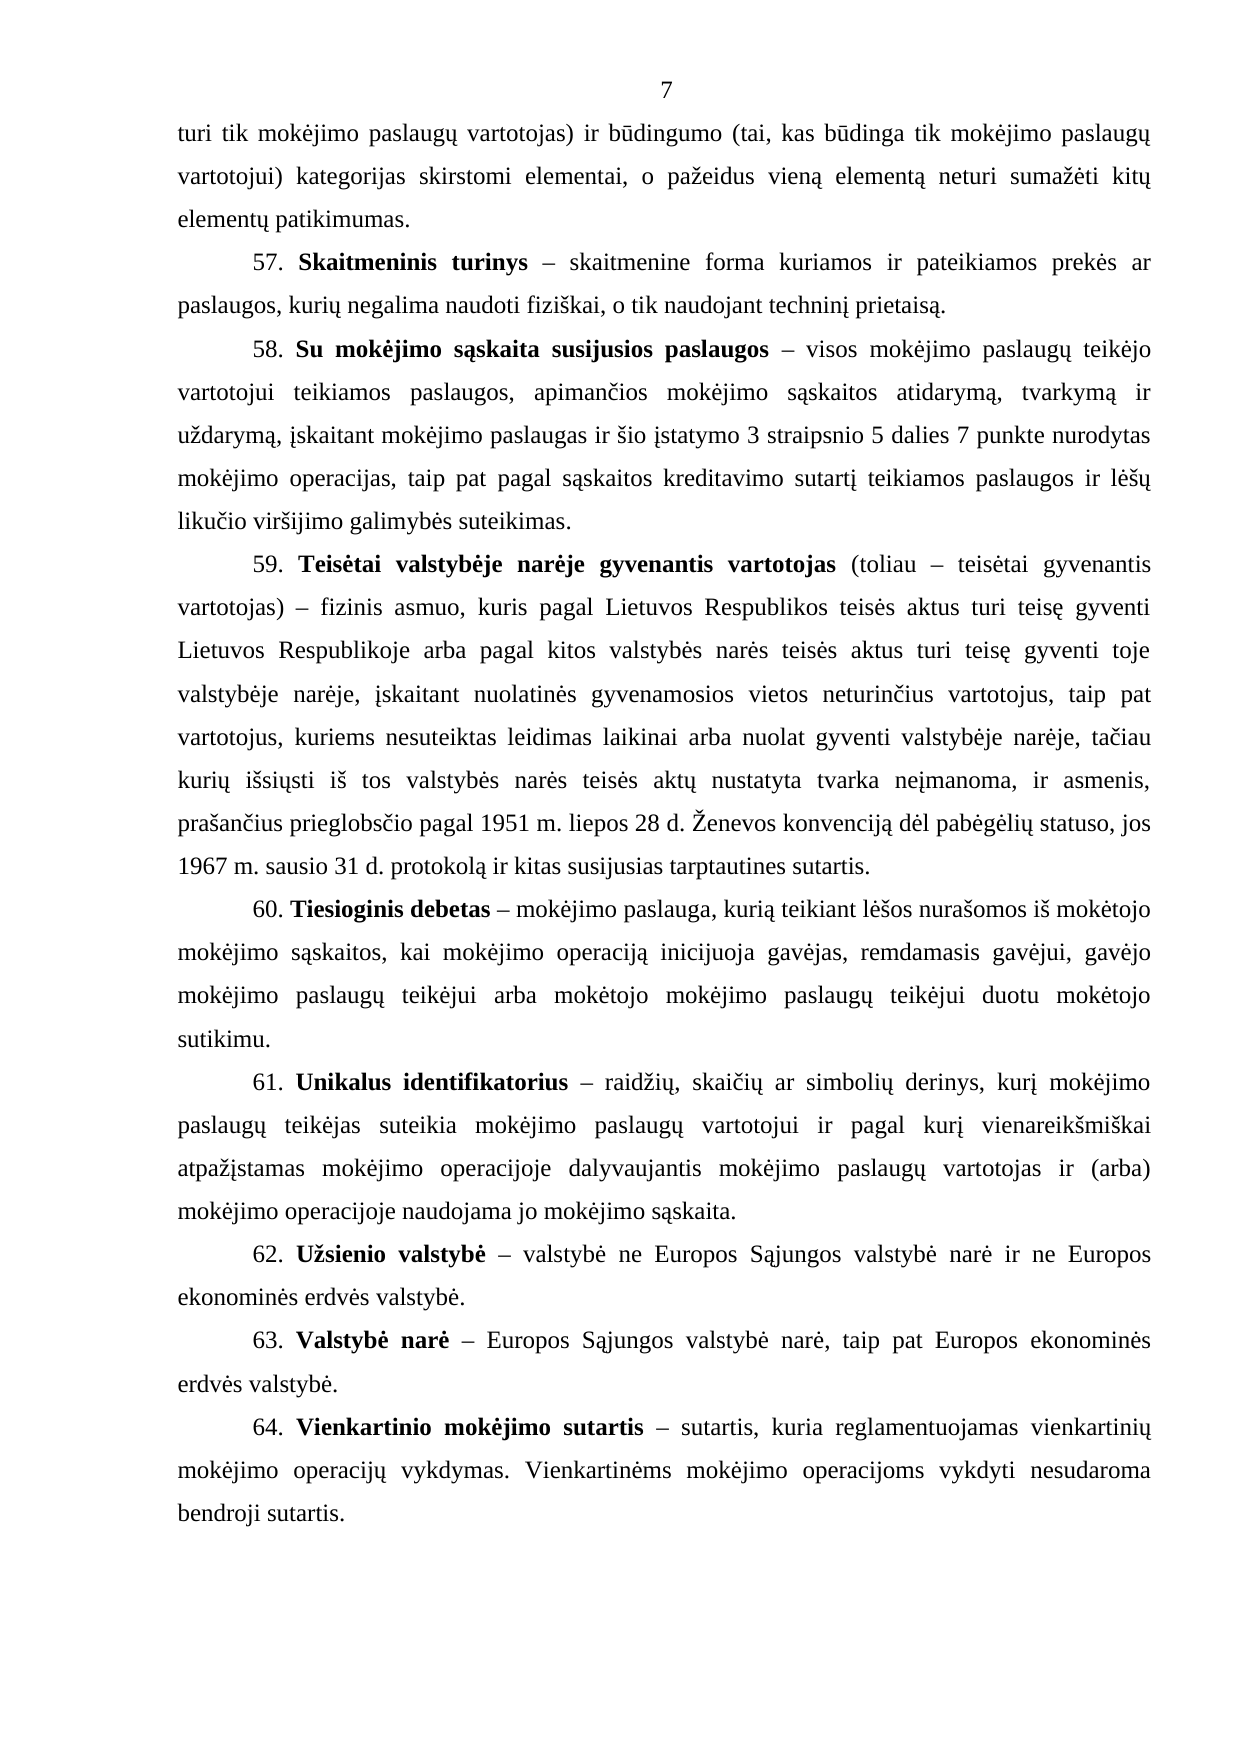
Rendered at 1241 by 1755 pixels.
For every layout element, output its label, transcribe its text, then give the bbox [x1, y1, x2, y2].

text turi tik mokėjimo paslaugų vartotojas) ir būdingumo (tai, kas būdinga tik mokėjimo paslaugų vartotojui) kategorijas skirstomi elementai, o pažeidus vieną elementą neturi sumažėti kitų elementų patikimumas. [177, 118, 1152, 233]
text 59. Teisėtai valstybėje narėje gyvenantis vartotojas (toliau – teisėtai gyvenantis vartotojas) – fizinis asmuo, kuris pagal Lietuvos Respublikos teisės aktus turi teisę gyventi Lietuvos Respublikoje arba pagal kitos valstybės narės teisės aktus turi teisę gyventi toje valstybėje narėje, įskaitant nuolatinės gyvenamosios vietos neturinčius vartotojus, taip pat vartotojus, kuriems nesuteiktas leidimas laikinai arba nuolat gyventi valstybėje narėje, tačiau kurių išsiųsti iš tos valstybės narės teisės aktų nustatyta tvarka neįmanoma, ir asmenis, prašančius prieglobsčio pagal 1951 m. liepos 28 d. Ženevos konvenciją dėl pabėgėlių statuso, jos 1967 m. sausio 31 d. protokolą ir kitas susijusias tarptautines sutartis. [177, 549, 1152, 880]
text 57. Skaitmeninis turinys – skaitmenine forma kuriamos ir pateikiamos prekės ar paslaugos, kurių negalima naudoti fiziškai, o tik naudojant techninį prietaisą. [177, 247, 1152, 319]
text 61. Unikalus identifikatorius – raidžių, skaičių ar simbolių derinys, kurį mokėjimo paslaugų teikėjas suteikia mokėjimo paslaugų vartotojui ir pagal kurį vienareikšmiškai atpažįstamas mokėjimo operacijoje dalyvaujantis mokėjimo paslaugų vartotojas ir (arba) mokėjimo operacijoje naudojama jo mokėjimo sąskaita. [177, 1067, 1152, 1225]
text 60. Tiesioginis debetas – mokėjimo paslauga, kurią teikiant lėšos nurašomos iš mokėtojo mokėjimo sąskaitos, kai mokėjimo operaciją inicijuoja gavėjas, remdamasis gavėjui, gavėjo mokėjimo paslaugų teikėjui arba mokėtojo mokėjimo paslaugų teikėjui duotu mokėtojo sutikimu. [177, 894, 1152, 1052]
text 62. Užsienio valstybė – valstybė ne Europos Sąjungos valstybė narė ir ne Europos ekonominės erdvės valstybė. [177, 1239, 1152, 1311]
text 58. Su mokėjimo sąskaita susijusios paslaugos – visos mokėjimo paslaugų teikėjo vartotojui teikiamos paslaugos, apimančios mokėjimo sąskaitos atidarymą, tvarkymą ir uždarymą, įskaitant mokėjimo paslaugas ir šio įstatymo 3 straipsnio 5 dalies 7 punkte nurodytas mokėjimo operacijas, taip pat pagal sąskaitos kreditavimo sutartį teikiamos paslaugos ir lėšų likučio viršijimo galimybės suteikimas. [177, 334, 1152, 535]
text 63. Valstybė narė – Europos Sąjungos valstybė narė, taip pat Europos ekonominės erdvės valstybė. [177, 1326, 1152, 1397]
text 64. Vienkartinio mokėjimo sutartis – sutartis, kuria reglamentuojamas vienkartinių mokėjimo operacijų vykdymas. Vienkartinėms mokėjimo operacijoms vykdyti nesudaroma bendroji sutartis. [177, 1412, 1152, 1527]
